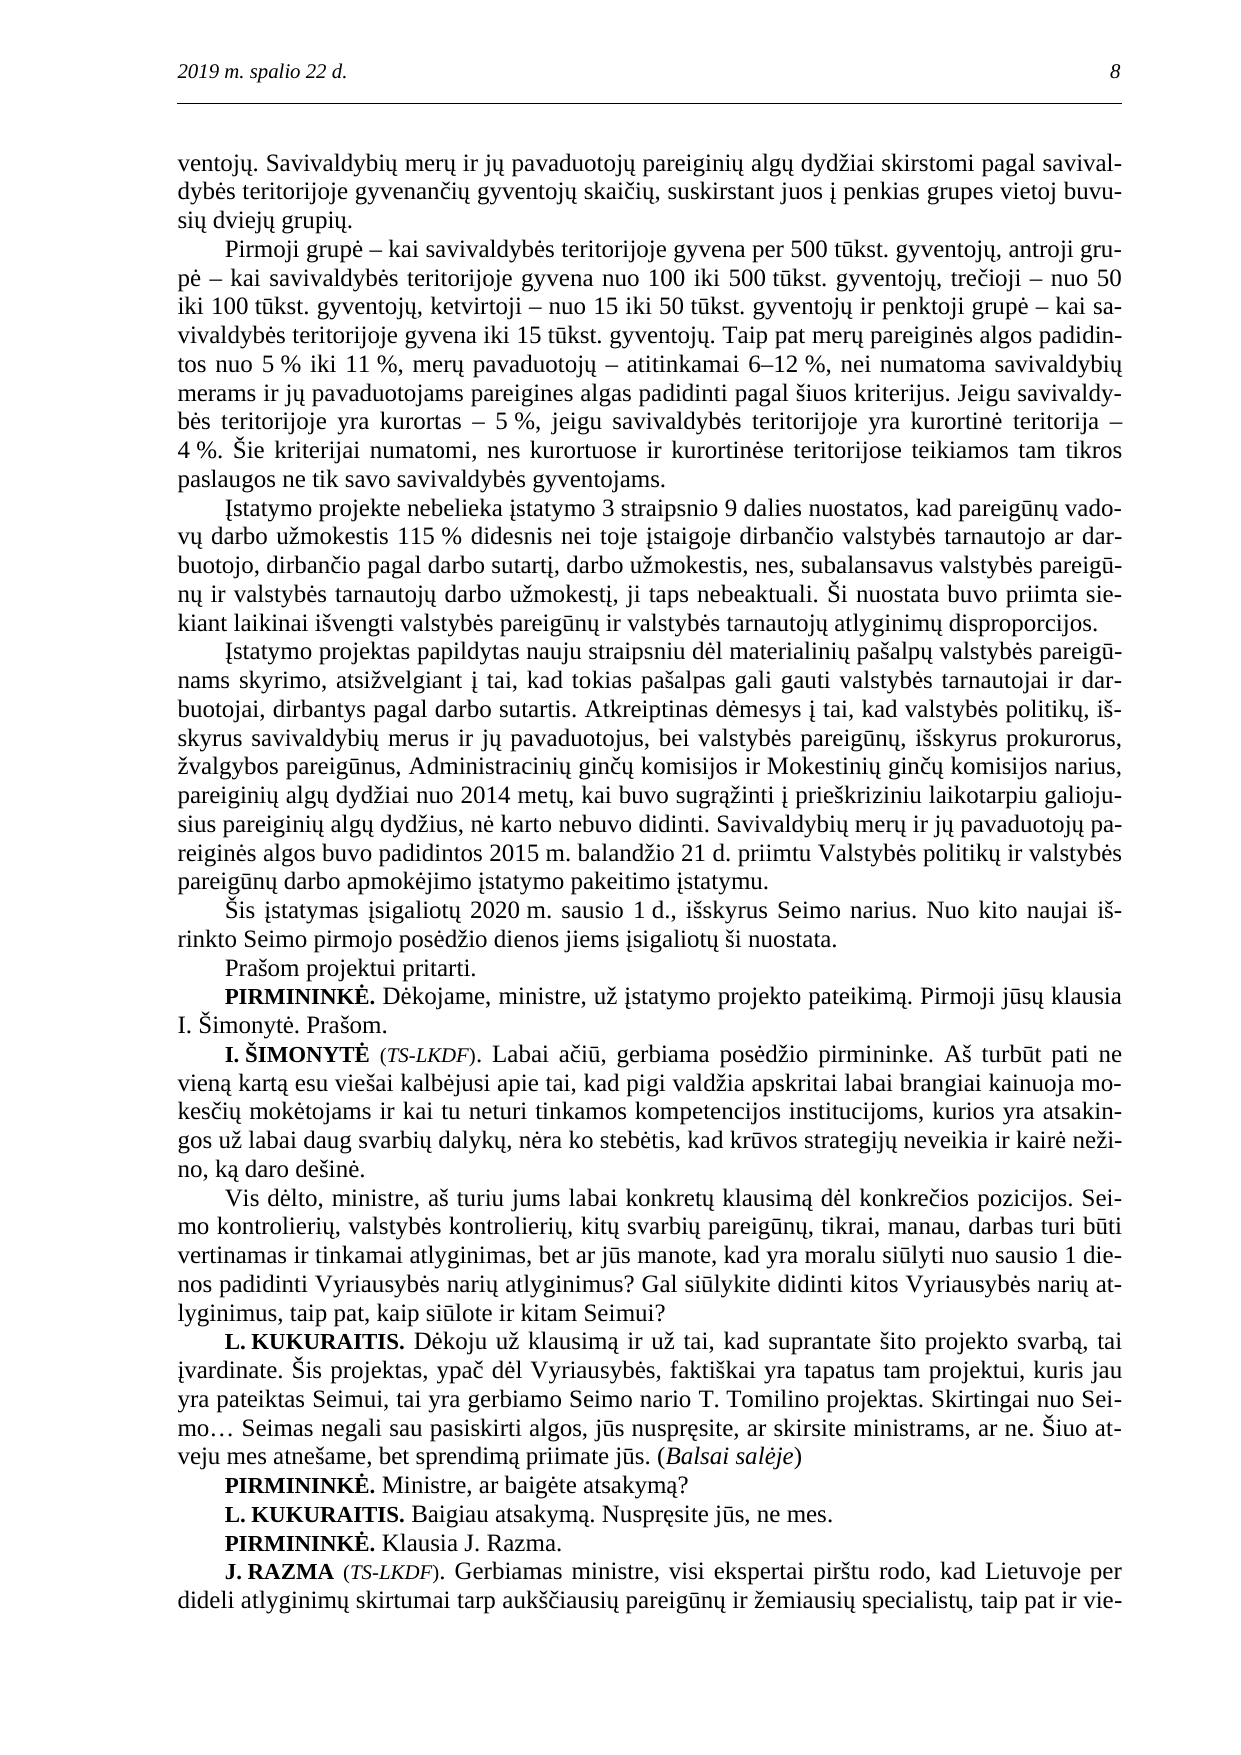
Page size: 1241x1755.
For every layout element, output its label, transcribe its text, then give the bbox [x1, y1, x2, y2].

text I. ŠIMONYTĖ (TS-LKDF). La­bai ačiū, ger­bia­ma po­sė­džio pir­mi­nin­ke. Aš tur­būt pa­ti ne vie­ną kar­tą esu vie­šai kal­bė­ju­si apie tai, kad pi­gi val­džia ap­skri­tai la­bai bran­giai kai­nuo­ja mo­kes­čių mo­kė­to­jams ir kai tu ne­tu­ri tin­ka­mos kom­pe­ten­ci­jos ins­ti­tu­ci­joms, ku­rios yra at­sa­kin­gos už la­bai daug svar­bių da­ly­kų, nė­ra ko ste­bė­tis, kad krū­vos stra­te­gi­jų ne­vei­kia ir kai­rė ne­ži­no, ką da­ro de­ši­nė. [177, 1039, 1122, 1183]
text Pir­mo­ji gru­pė – kai sa­vi­val­dy­bės te­ri­to­ri­jo­je gy­ve­na per 500 tūkst. gy­ven­to­jų, ant­ro­ji gru­pė – kai sa­vi­val­dy­bės te­ri­to­ri­jo­je gy­ve­na nuo 100 iki 500 tūkst. gy­ven­to­jų, tre­čio­ji – nuo 50 iki 100 tūkst. gy­ven­to­jų, ket­vir­to­ji – nuo 15 iki 50 tūkst. gy­ven­to­jų ir penk­to­ji gru­pė – kai sa­vi­val­dy­bės te­ri­to­ri­jo­je gy­ve­na iki 15 tūkst. gy­ven­to­jų. Taip pat me­rų pa­rei­gi­nės al­gos pa­di­din­tos nuo 5 % iki 11 %, me­rų pa­va­duo­to­jų – ati­tin­ka­mai 6–12 %, nei nu­ma­to­ma sa­vi­val­dy­bių me­rams ir jų pa­va­duo­to­jams pa­rei­gi­nes al­gas pa­di­din­ti pa­gal šiuos kri­te­ri­jus. Jei­gu sa­vi­val­dy­bės te­ri­to­ri­jo­je yra ku­ror­tas – 5 %, jei­gu sa­vi­val­dy­bės te­ri­to­ri­joje yra ku­ror­ti­nė te­ri­to­ri­ja – 4 %. Šie kri­te­ri­jai nu­ma­to­mi, nes ku­ror­tuo­se ir ku­ror­ti­nė­se te­ri­to­ri­jo­se tei­kia­mos tam tik­ros pa­slau­gos ne tik sa­vo sa­vi­val­dy­bės gy­ven­to­jams. [177, 234, 1122, 493]
text Vis dėl­to, mi­nist­re, aš tu­riu jums la­bai kon­kre­tų klau­si­mą dėl kon­kre­čios po­zi­ci­jos. Sei­mo kon­tro­lie­rių, vals­ty­bės kon­tro­lie­rių, ki­tų svar­bių pa­rei­gū­nų, tik­rai, ma­nau, dar­bas tu­ri bū­ti ver­ti­na­mas ir tin­ka­mai at­ly­gi­ni­mas, bet ar jūs ma­no­te, kad yra mo­ra­lu siū­ly­ti nuo sau­sio 1 die­nos pa­di­din­ti Vy­riau­sy­bės na­rių at­ly­gi­ni­mus? Gal siū­ly­ki­te di­din­ti ki­tos Vy­riau­sy­bės na­rių at­ly­gi­ni­mus, taip pat, kaip siū­lo­te ir ki­tam Sei­mui? [177, 1183, 1122, 1326]
text Pra­šom pro­jek­tui pri­tar­ti. [177, 953, 1122, 981]
text L. KUKURAITIS. Dė­ko­ju už klau­si­mą ir už tai, kad su­pran­ta­te ši­to pro­jek­to svar­bą, tai įvar­di­na­te. Šis pro­jek­tas, ypač dėl Vy­riau­sy­bės, fak­tiš­kai yra ta­pa­tus tam pro­jek­tui, ku­ris jau yra pa­teik­tas Sei­mui, tai yra ger­bia­mo Sei­mo na­rio T. To­mi­li­no pro­jek­tas. Skir­tin­gai nuo Sei­mo… Sei­mas ne­ga­li sau pa­si­skir­ti al­gos, jūs nu­sprę­si­te, ar skir­si­te mi­nist­rams, ar ne. Šiuo at­ve­ju mes at­ne­ša­me, bet spren­di­mą pri­ima­te jūs. (Bal­sai sa­lė­je) [177, 1326, 1122, 1470]
text Šis įsta­ty­mas įsi­ga­lio­tų 2020 m. sau­sio 1 d., iš­sky­rus Sei­mo na­rius. Nuo ki­to nau­jai iš­rink­to Sei­mo pir­mo­jo po­sė­džio die­nos jiems įsi­ga­lio­tų ši nuo­sta­ta. [177, 895, 1122, 953]
text J. RAZMA (TS-LKDF). Ger­bia­mas mi­nist­re, vi­si eks­per­tai pirš­tu ro­do, kad Lie­tu­vo­je per di­de­li at­ly­gi­ni­mų skir­tu­mai tarp aukš­čiau­sių pa­rei­gū­nų ir že­miau­sių spe­cia­lis­tų, taip pat ir vie­ [177, 1556, 1122, 1614]
text PIRMININKĖ. Klau­sia J. Raz­ma. [177, 1528, 1122, 1556]
text PIRMININKĖ. Mi­nist­re, ar bai­gė­te at­sa­ky­mą? [177, 1470, 1122, 1499]
text PIRMININKĖ. Dė­ko­ja­me, mi­nist­re, už įsta­ty­mo pro­jek­to pa­tei­ki­mą. Pir­mo­ji jū­sų klau­sia I. Ši­mo­ny­tė. Pra­šom. [177, 981, 1122, 1039]
text ven­to­jų. Sa­vi­val­dy­bių me­rų ir jų pa­va­duo­to­jų pa­rei­gi­nių al­gų dy­džiai skirs­to­mi pagal sa­vi­val­dy­bės te­ri­to­ri­jo­je gy­ve­nan­čių gy­ven­to­jų skai­čių, su­skirs­tant juos į pen­kias gru­pes vie­toj bu­vu­sių dvie­jų gru­pių. [177, 148, 1122, 234]
text L. KUKURAITIS. Bai­giau at­sa­ky­mą. Nu­sprę­si­te jūs, ne mes. [177, 1499, 1122, 1528]
text Įsta­ty­mo pro­jek­te ne­be­lie­ka įsta­ty­mo 3 straips­nio 9 da­lies nuo­sta­tos, kad pa­rei­gū­nų va­do­vų dar­bo už­mo­kes­tis 115 % di­des­nis nei to­je įstai­go­je dir­ban­čio vals­ty­bės tar­nau­to­jo ar dar­buo­to­jo, dir­ban­čio pa­gal dar­bo su­tar­tį, dar­bo už­mo­kes­tis, nes, su­ba­lan­sa­vus vals­ty­bės pa­rei­gū­nų ir vals­ty­bės tar­nau­to­jų dar­bo už­mo­kes­tį, ji taps ne­be­ak­tu­a­li. Ši nuo­sta­ta bu­vo pri­im­ta sie­kiant lai­ki­nai iš­veng­ti vals­ty­bės pa­rei­gū­nų ir vals­ty­bės tar­nau­to­jų at­ly­gi­nimų dis­pro­por­ci­jos. [177, 493, 1122, 636]
text Įsta­ty­mo pro­jek­tas pa­pil­dy­tas nau­ju straips­niu dėl ma­te­ria­li­nių pa­šal­pų vals­ty­bės pa­rei­gū­nams sky­ri­mo, at­si­žvel­giant į tai, kad to­kias pa­šal­pas ga­li gau­ti vals­ty­bės tar­nau­to­jai ir dar­buo­to­jai, dir­ban­tys pa­gal dar­bo su­tar­tis. At­kreip­ti­nas dė­me­sys į tai, kad vals­ty­bės po­li­ti­kų, iš­sky­rus sa­vi­val­dy­bių me­rus ir jų pa­va­duo­to­jus, bei vals­ty­bės pa­rei­gū­nų, iš­sky­rus pro­ku­ro­rus, žval­gy­bos pa­rei­gū­nus, Ad­mi­nist­ra­ci­nių gin­čų ko­mi­si­jos ir Mo­kes­ti­nių gin­čų ko­mi­si­jos na­rius, pa­rei­gi­nių al­gų dy­džiai nuo 2014 me­tų, kai bu­vo su­grą­žin­ti į prieš­kri­zi­niu lai­ko­tar­piu ga­lio­ju­sius pa­rei­gi­nių al­gų dy­džius, nė kar­to ne­bu­vo di­din­ti. Sa­vi­val­dy­bių me­rų ir jų pa­va­duo­to­jų pa­rei­gi­nės al­gos bu­vo pa­di­din­tos 2015 m. ba­lan­džio 21 d. pri­im­tu Vals­ty­bės po­li­ti­kų ir vals­ty­bės pa­rei­gū­nų dar­bo ap­mo­kė­ji­mo įsta­ty­mo pa­kei­ti­mo įsta­ty­mu. [177, 636, 1122, 895]
